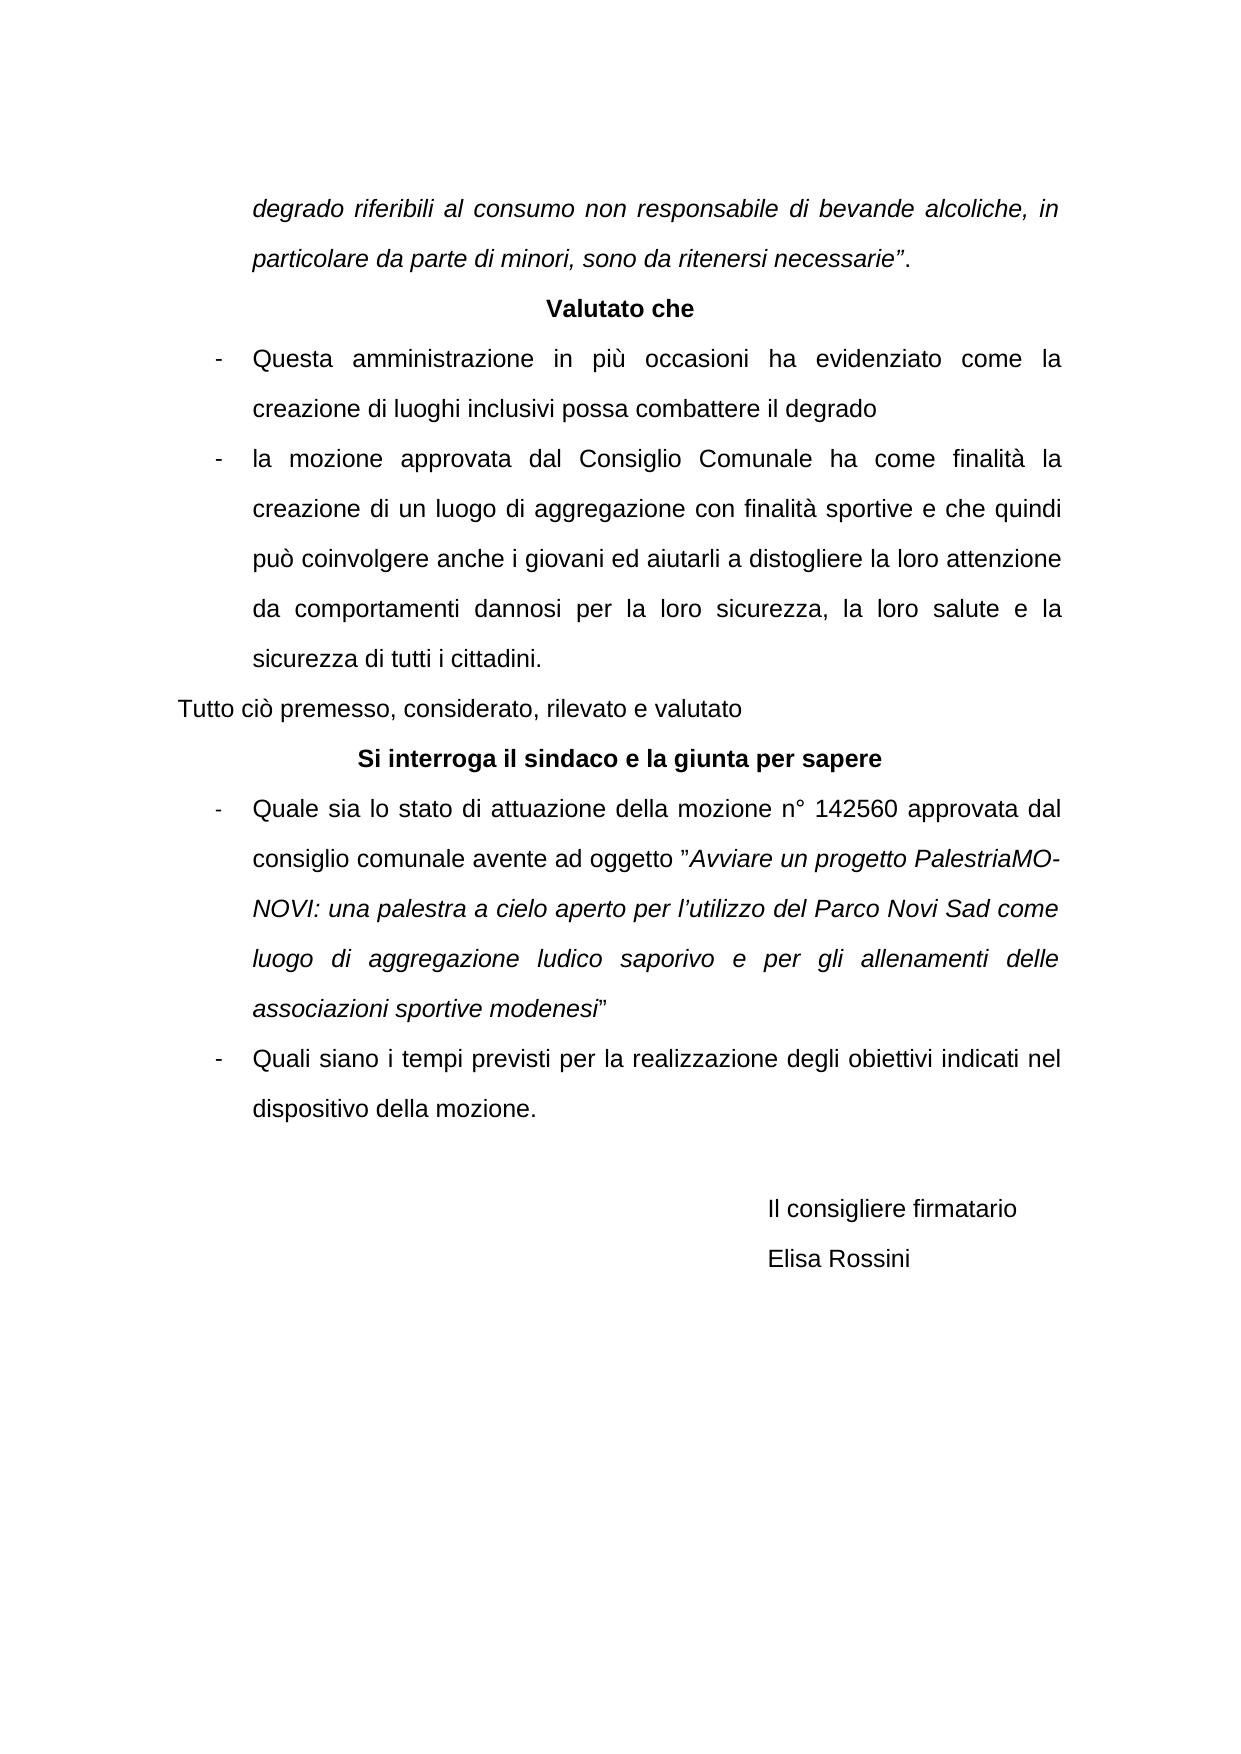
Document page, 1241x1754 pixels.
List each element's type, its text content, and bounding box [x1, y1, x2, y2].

text Elisa Rossini [767, 1227, 1063, 1277]
list Quali siano i tempi previsti per la realizzazione degli obiettivi indicati nel dispositivo della mozione. [215, 1027, 1063, 1127]
text Il consigliere firmatario [767, 1177, 1063, 1227]
list Questa amministrazione in più occasioni ha evidenziato come la creazione di luoghi inclusivi possa combattere il degrado [215, 327, 1063, 427]
list la mozione approvata dal Consiglio Comunale ha come finalità la creazione di un luogo di aggregazione con finalità sportive e che quindi può coinvolgere anche i giovani ed aiutarli a distogliere la loro attenzione da comportamenti dannosi per la loro sicurezza, la loro salute e la sicurezza di tutti i cittadini. [215, 427, 1063, 677]
list Quale sia lo stato di attuazione della mozione n° 142560 approvata dal consiglio comunale avente ad oggetto ”Avviare un progetto PalestriaMO-NOVI: una palestra a cielo aperto per l’utilizzo del Parco Novi Sad come luogo di aggregazione ludico saporivo e per gli allenamenti delle associazioni sportive modenesi” [215, 777, 1063, 1027]
list degrado riferibili al consumo non responsabile di bevande alcoliche, in particolare da parte di minori, sono da ritenersi necessarie”. [215, 177, 1063, 277]
text Valutato che [177, 277, 1063, 327]
text Si interroga il sindaco e la giunta per sapere [177, 727, 1063, 777]
text Tutto ciò premesso, considerato, rilevato e valutato [177, 677, 1063, 727]
